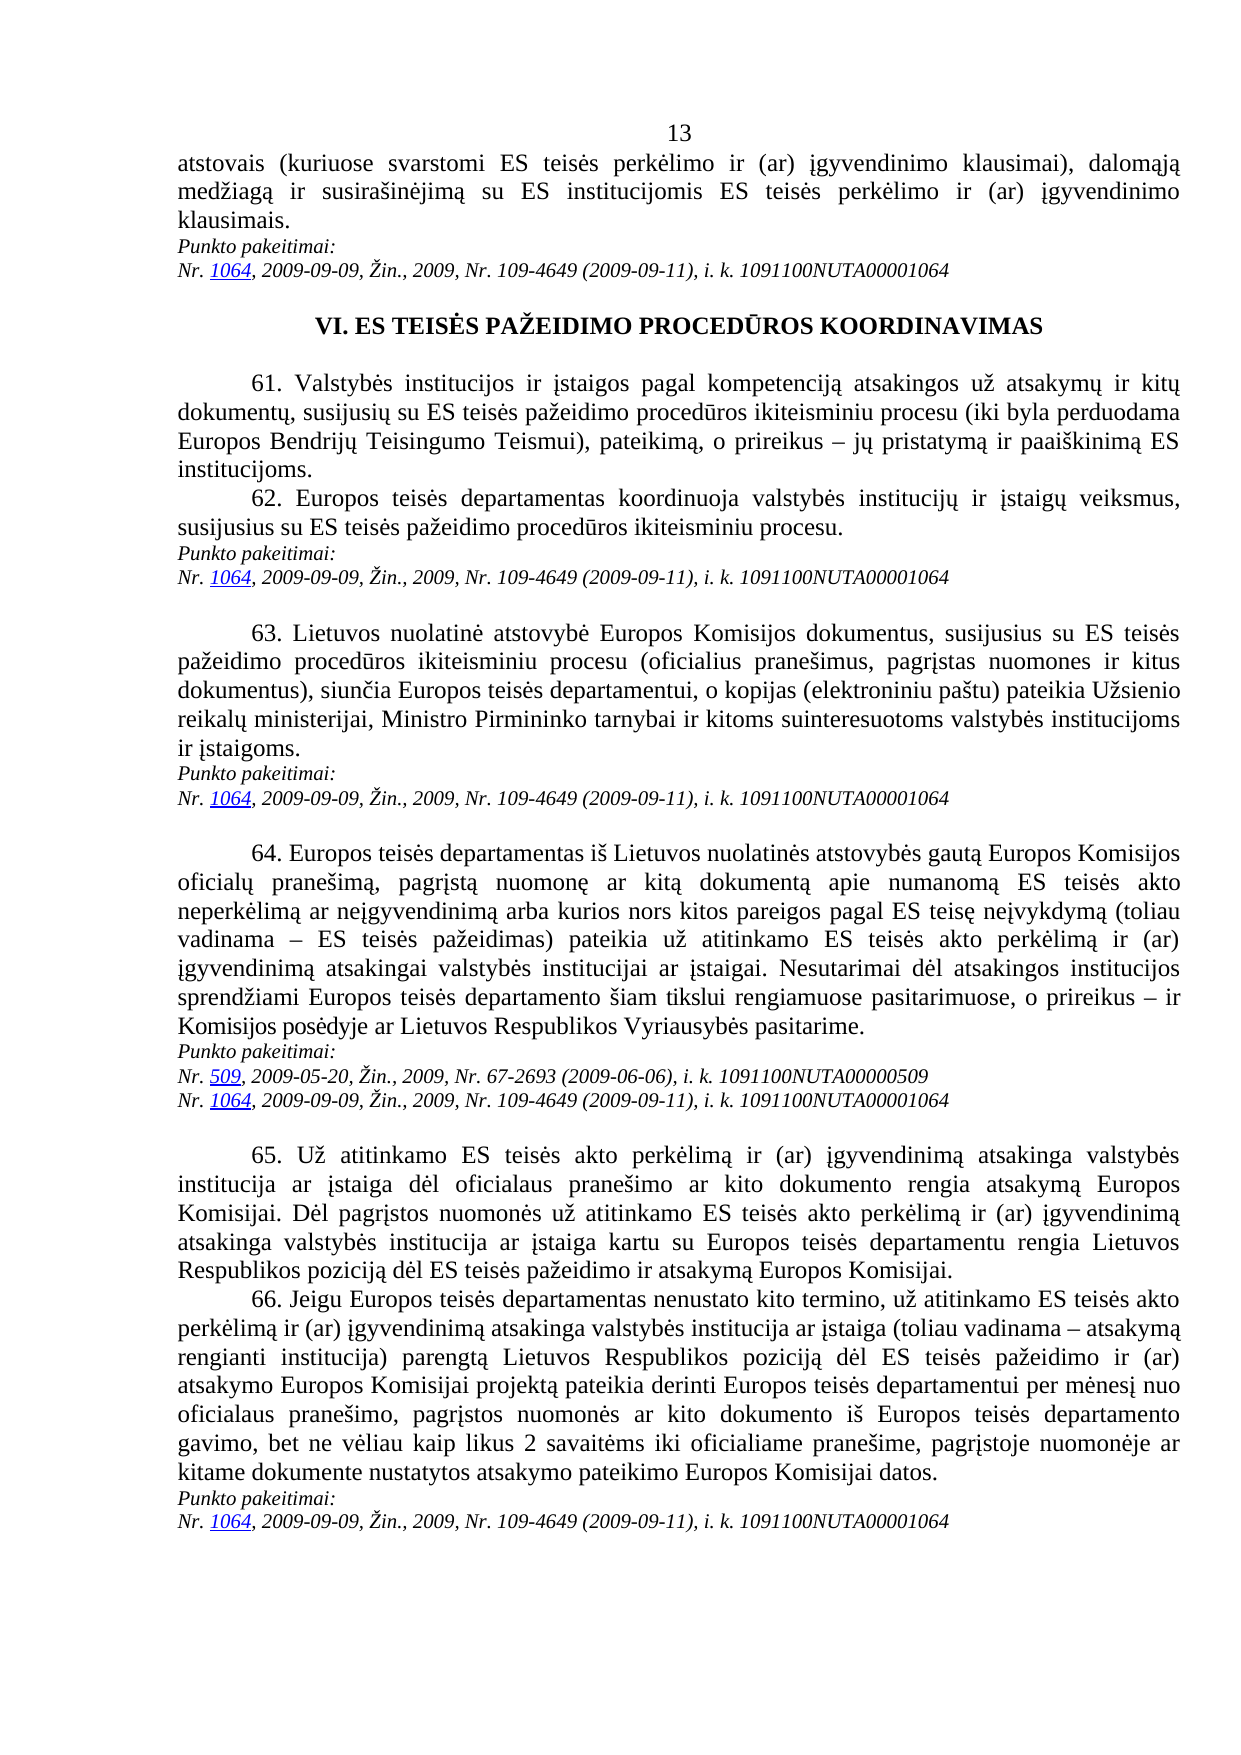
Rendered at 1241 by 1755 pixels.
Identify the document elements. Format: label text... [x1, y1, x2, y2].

text 63. Lietuvos nuolatinė atstovybė Europos Komisijos dokumentus, susijusius su ES teisės pažeidimo procedūros ikiteisminiu procesu (oficialius pranešimus, pagrįstas nuomones ir kitus dokumentus), siunčia Europos teisės departamentui, o kopijas (elektroniniu paštu) pateikia Užsienio reikalų ministerijai, Ministro Pirmininko tarnybai ir kitoms suinteresuotoms valstybės institucijoms ir įstaigoms. [177, 618, 1181, 761]
text 65. Už atitinkamo ES teisės akto perkėlimą ir (ar) įgyvendinimą atsakinga valstybės institucija ar įstaiga dėl oficialaus pranešimo ar kito dokumento rengia atsakymą Europos Komisijai. Dėl pagrįstos nuomonės už atitinkamo ES teisės akto perkėlimą ir (ar) įgyvendinimą atsakinga valstybės institucija ar įstaiga kartu su Europos teisės departamentu rengia Lietuvos Respublikos poziciją dėl ES teisės pažeidimo ir atsakymą Europos Komisijai. [177, 1140, 1181, 1284]
text 61. Valstybės institucijos ir įstaigos pagal kompetenciją atsakingos už atsakymų ir kitų dokumentų, susijusių su ES teisės pažeidimo procedūros ikiteisminiu procesu (iki byla perduodama Europos Bendrijų Teisingumo Teismui), pateikimą, o prireikus – jų pristatymą ir paaiškinimą ES institucijoms. [177, 368, 1181, 483]
text 62. Europos teisės departamentas koordinuoja valstybės institucijų ir įstaigų veiksmus, susijusius su ES teisės pažeidimo procedūros ikiteisminiu procesu. [177, 483, 1181, 541]
text Punkto pakeitimai: [177, 1039, 1181, 1063]
text Punkto pakeitimai: [177, 541, 1181, 565]
text Nr. 509, 2009-05-20, Žin., 2009, Nr. 67-2693 (2009-06-06), i. k. 1091100NUTA00000509 [177, 1063, 1181, 1088]
text Nr. 1064, 2009-09-09, Žin., 2009, Nr. 109-4649 (2009-09-11), i. k. 1091100NUTA00001064 [177, 1509, 1181, 1533]
text Nr. 1064, 2009-09-09, Žin., 2009, Nr. 109-4649 (2009-09-11), i. k. 1091100NUTA00001064 [177, 785, 1181, 809]
text VI. ES TEISĖS PAŽEIDIMO PROCEDŪROS KOORDINAVIMAS [177, 311, 1181, 339]
text Nr. 1064, 2009-09-09, Žin., 2009, Nr. 109-4649 (2009-09-11), i. k. 1091100NUTA00001064 [177, 565, 1181, 589]
text atstovais (kuriuose svarstomi ES teisės perkėlimo ir (ar) įgyvendinimo klausimai), dalomąją medžiagą ir susirašinėjimą su ES institucijomis ES teisės perkėlimo ir (ar) įgyvendinimo klausimais. [177, 148, 1181, 234]
text Nr. 1064, 2009-09-09, Žin., 2009, Nr. 109-4649 (2009-09-11), i. k. 1091100NUTA00001064 [177, 258, 1181, 282]
text 66. Jeigu Europos teisės departamentas nenustato kito termino, už atitinkamo ES teisės akto perkėlimą ir (ar) įgyvendinimą atsakinga valstybės institucija ar įstaiga (toliau vadinama – atsakymą rengianti institucija) parengtą Lietuvos Respublikos poziciją dėl ES teisės pažeidimo ir (ar) atsakymo Europos Komisijai projektą pateikia derinti Europos teisės departamentui per mėnesį nuo oficialaus pranešimo, pagrįstos nuomonės ar kito dokumento iš Europos teisės departamento gavimo, bet ne vėliau kaip likus 2 savaitėms iki oficialiame pranešime, pagrįstoje nuomonėje ar kitame dokumente nustatytos atsakymo pateikimo Europos Komisijai datos. [177, 1284, 1181, 1485]
text Punkto pakeitimai: [177, 761, 1181, 785]
text Nr. 1064, 2009-09-09, Žin., 2009, Nr. 109-4649 (2009-09-11), i. k. 1091100NUTA00001064 [177, 1088, 1181, 1112]
text Punkto pakeitimai: [177, 1485, 1181, 1509]
text 64. Europos teisės departamentas iš Lietuvos nuolatinės atstovybės gautą Europos Komisijos oficialų pranešimą, pagrįstą nuomonę ar kitą dokumentą apie numanomą ES teisės akto neperkėlimą ar neįgyvendinimą arba kurios nors kitos pareigos pagal ES teisę neįvykdymą (toliau vadinama – ES teisės pažeidimas) pateikia už atitinkamo ES teisės akto perkėlimą ir (ar) įgyvendinimą atsakingai valstybės institucijai ar įstaigai. Nesutarimai dėl atsakingos institucijos sprendžiami Europos teisės departamento šiam tikslui rengiamuose pasitarimuose, o prireikus – ir Komisijos posėdyje ar Lietuvos Respublikos Vyriausybės pasitarime. [177, 838, 1181, 1039]
text Punkto pakeitimai: [177, 234, 1181, 258]
